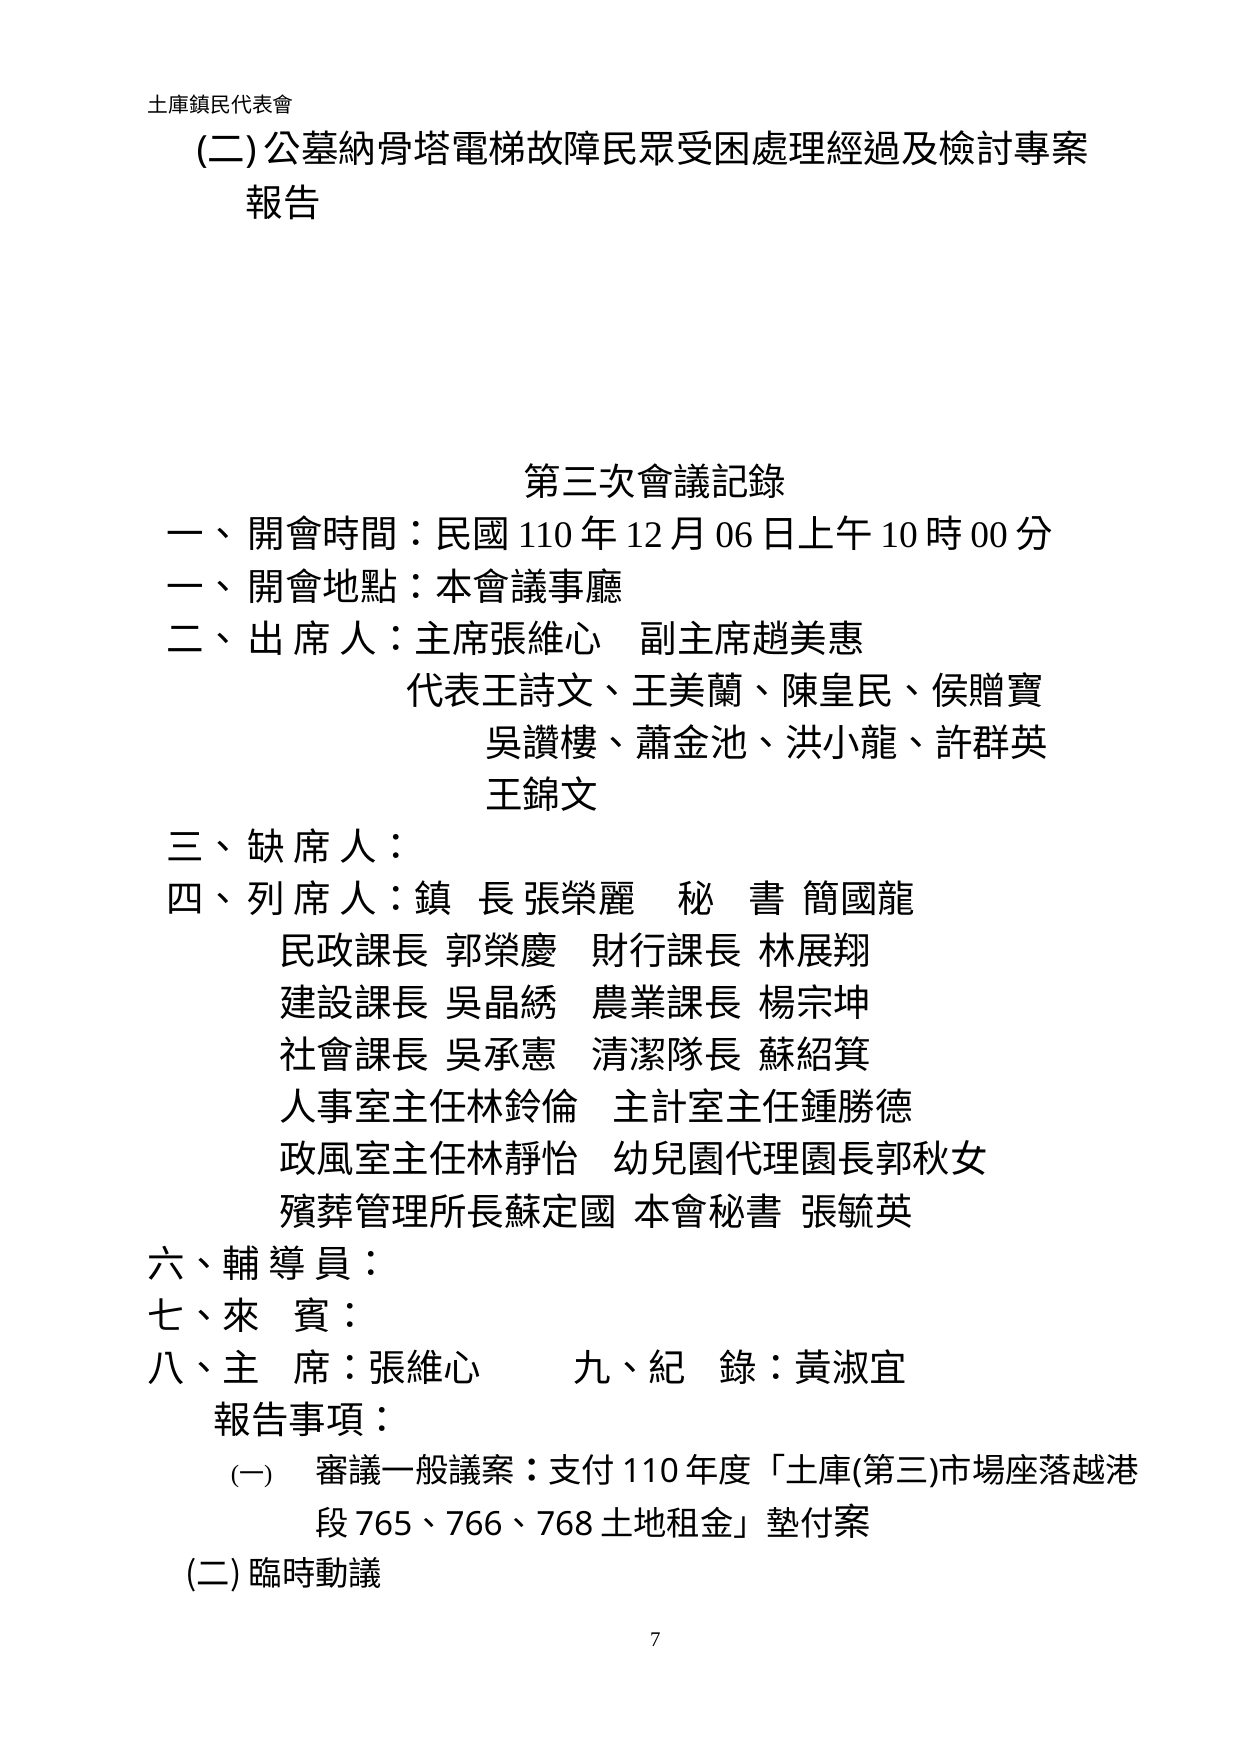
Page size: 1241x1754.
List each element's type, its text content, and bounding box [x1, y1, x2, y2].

text 建設課長 吳晶綉 農業課長 楊宗坤 [148, 975, 1162, 1027]
text 民政課長 郭榮慶 財行課長 林展翔 [148, 923, 1162, 975]
list 開會地點：本會議事廳 [166, 558, 1162, 610]
list 缺 席 人： [166, 819, 1162, 871]
list 列 席 人：鎮 長 張榮麗 秘 書 簡國龍 [166, 871, 1162, 923]
text 王錦文 [448, 767, 1162, 819]
text 政風室主任林靜怡 幼兒園代理園長郭秋女 [148, 1131, 1162, 1183]
text 六、輔 導 員： [148, 1235, 1162, 1287]
text 報告事項： [148, 1392, 1162, 1444]
text 報告 [148, 173, 1162, 228]
text (二) 公墓納骨塔電梯故障民眾受困處理經過及檢討專案 [148, 119, 1162, 173]
text 代表王詩文、王美蘭、陳皇民、侯贈寶 [148, 662, 1162, 714]
text 段765、766、768土地租金」墊付案 [315, 1492, 1162, 1546]
text 第三次會議記錄 [148, 454, 1162, 506]
text 八、主 席：張維心 九、紀 錄：黃淑宜 [148, 1339, 1162, 1392]
list 開會時間：民國110年12月06日上午10時00分 [166, 506, 1162, 558]
list 審議一般議案：支付110年度「土庫(第三)市場座落越港 [231, 1444, 1162, 1492]
text (二) 臨時動議 [148, 1546, 1162, 1595]
text 殯葬管理所長蘇定國 本會秘書 張毓英 [148, 1183, 1162, 1235]
list 出 席 人：主席張維心 副主席趙美惠 [166, 610, 1162, 662]
text 七、來 賓： [148, 1287, 1162, 1339]
text 社會課長 吳承憲 清潔隊長 蘇紹箕 [148, 1027, 1162, 1079]
text 吳讚樓、蕭金池、洪小龍、許群英 [448, 714, 1162, 767]
text 人事室主任林鈴倫 主計室主任鍾勝德 [148, 1079, 1162, 1131]
